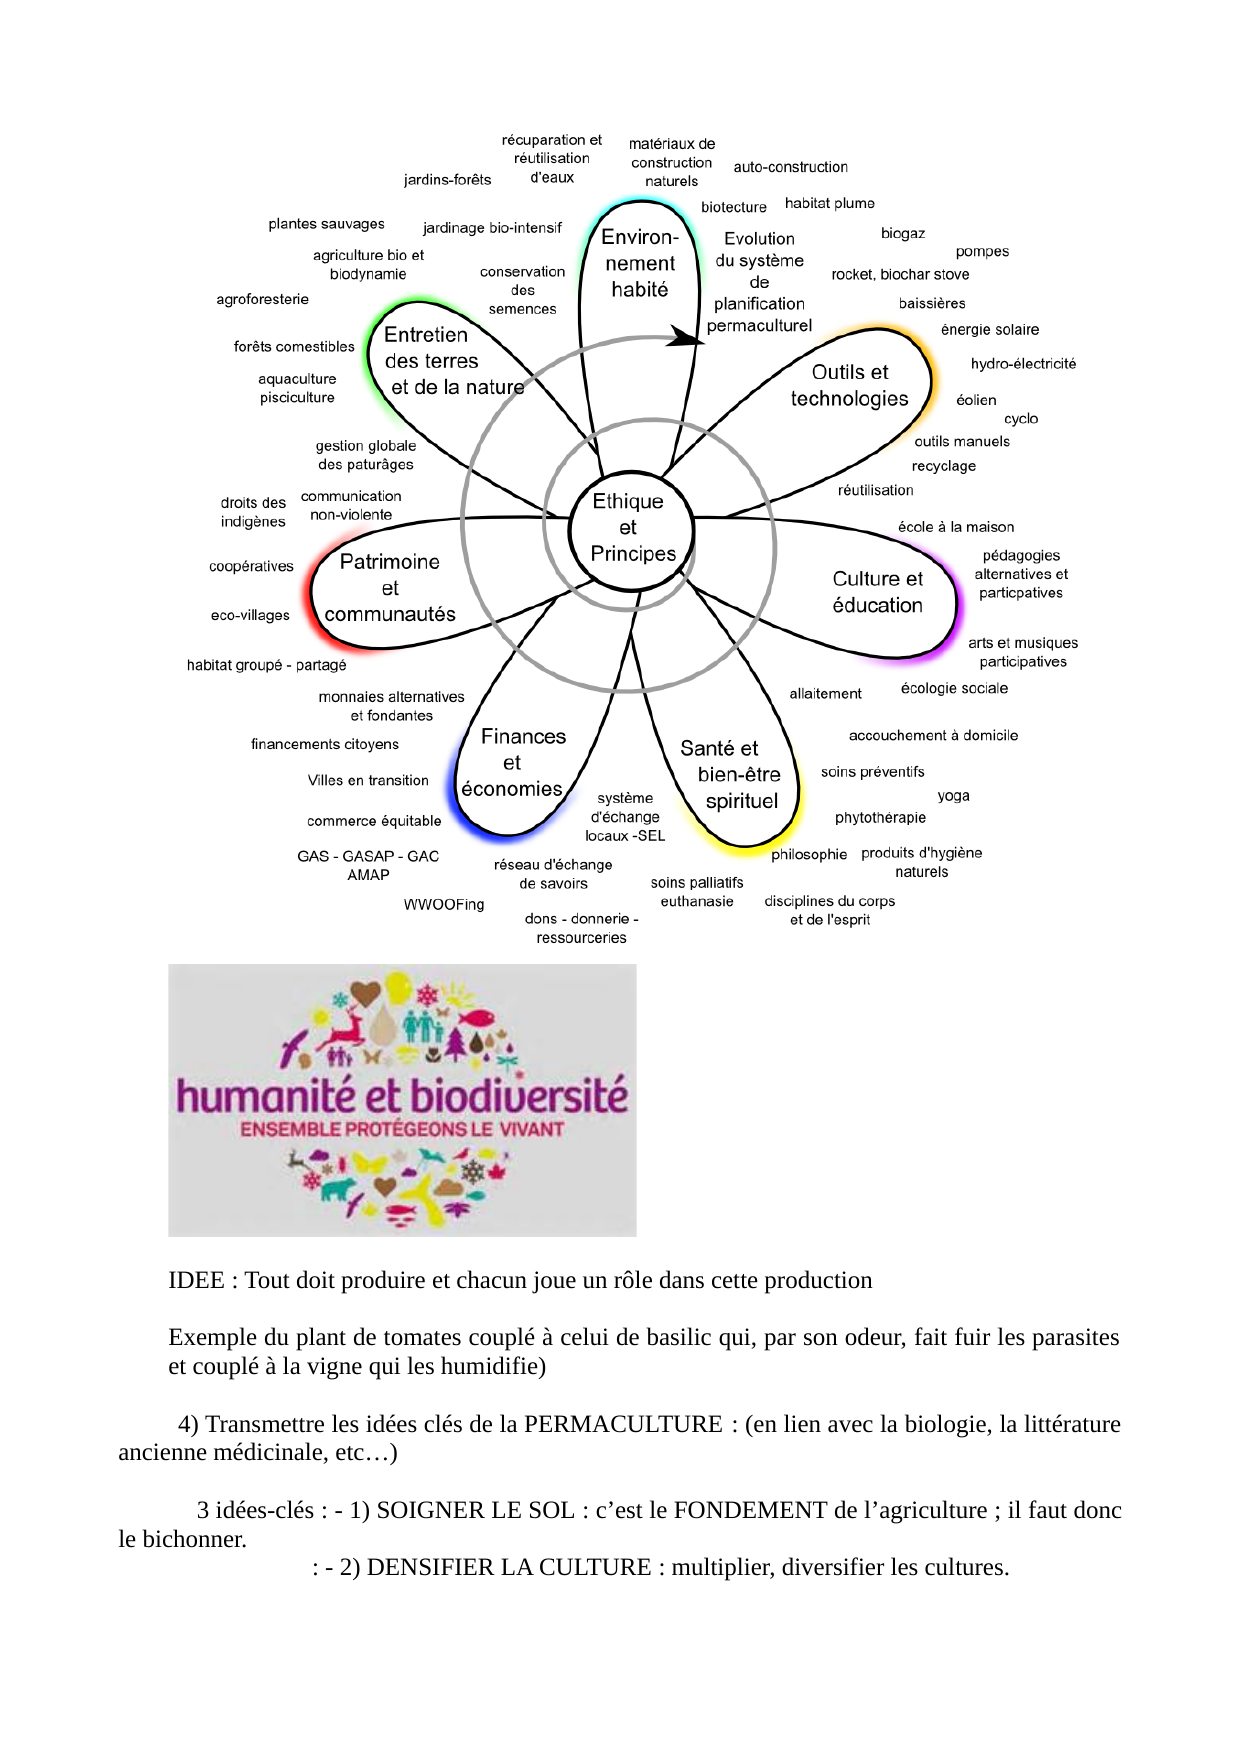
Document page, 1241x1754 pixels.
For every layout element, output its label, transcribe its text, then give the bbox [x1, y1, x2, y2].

text : - 2) DENSIFIER LA CULTURE : multiplier, diversifier les cultures. [118, 1552, 1122, 1581]
text IDEE : Tout doit produire et chacun joue un rôle dans cette production [168, 1265, 1122, 1294]
text 3 idées-clés : - 1) SOIGNER LE SOL : c’est le FONDEMENT de l’agriculture ; il faut donc le bichonner. [118, 1495, 1122, 1552]
text 4) Transmettre les idées clés de la PERMACULTURE : (en lien avec la biologie, la littérature ancienne médicinale, etc…) [118, 1409, 1122, 1466]
text Exemple du plant de tomates couplé à celui de basilic qui, par son odeur, fait fuir les parasites et couplé à la vigne qui les humidifie) [168, 1322, 1122, 1380]
picture [168, 118, 1105, 1237]
